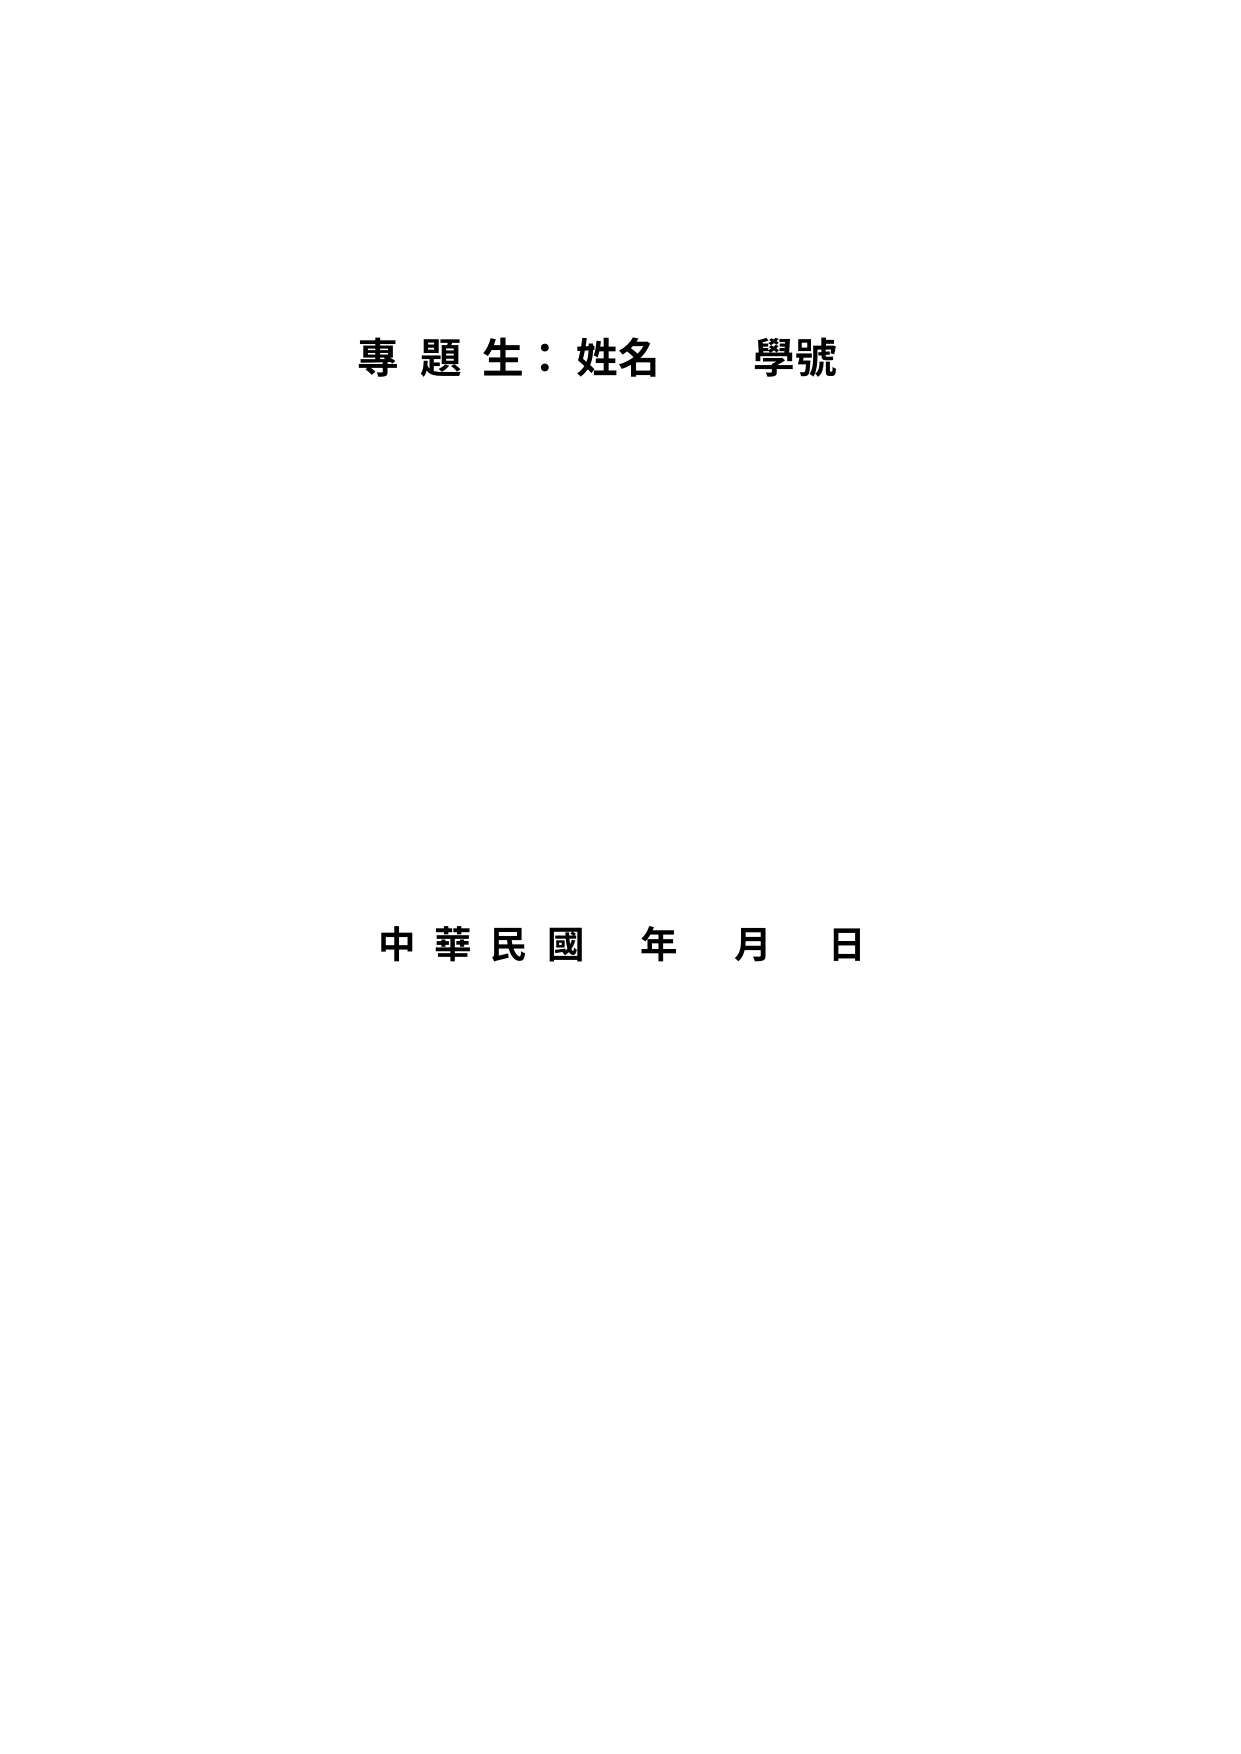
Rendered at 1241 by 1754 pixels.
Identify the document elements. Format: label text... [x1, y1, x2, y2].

table_cell [355, 376, 561, 451]
table_cell [738, 151, 945, 301]
table_cell [738, 376, 945, 451]
table_cell [355, 151, 561, 301]
table_cell 專 題 生： [355, 301, 561, 376]
table_cell [738, 451, 945, 526]
table_cell 姓名 [561, 301, 738, 376]
table_cell [561, 451, 738, 526]
table_cell [561, 151, 738, 301]
table_cell [561, 376, 738, 451]
table_cell 學號 [738, 301, 945, 376]
text 中 華 民 國 年 月 日 [148, 901, 1096, 963]
table_cell [355, 451, 561, 526]
